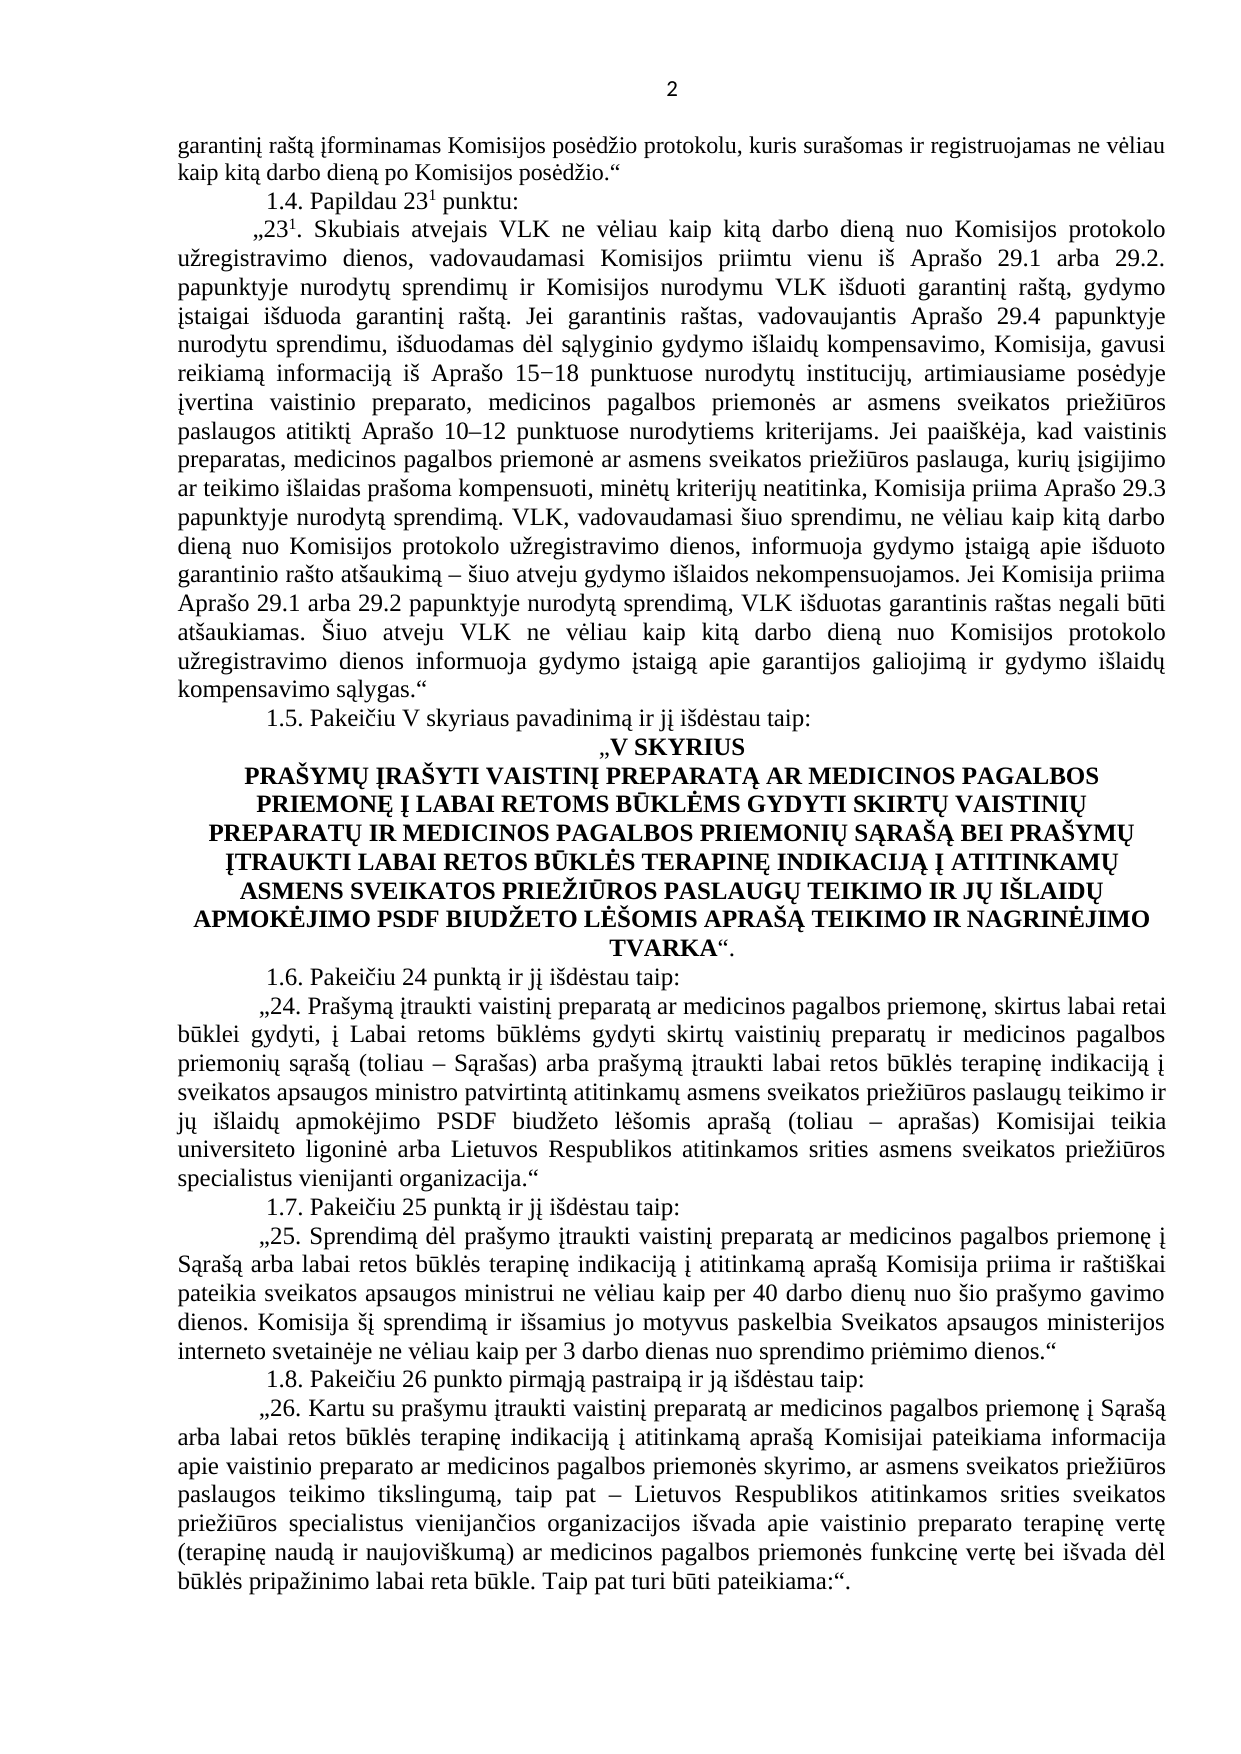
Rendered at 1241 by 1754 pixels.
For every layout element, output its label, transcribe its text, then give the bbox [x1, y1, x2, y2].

text 1.5. Pakeičiu V skyriaus pavadinimą ir jį išdėstau taip: [177, 703, 1137, 732]
text 1.7. Pakeičiu 25 punktą ir jį išdėstau taip: [177, 1192, 1137, 1221]
text „V SKYRIUS [177, 732, 1167, 761]
text „25. Sprendimą dėl prašymo įtraukti vaistinį preparatą ar medicinos pagalbos priemonę į Sąrašą arba labai retos būklės terapinę indikaciją į atitinkamą aprašą Komisija priima ir raštiškai pateikia sveikatos apsaugos ministrui ne vėliau kaip per 40 darbo dienų nuo šio prašymo gavimo dienos. Komisija šį sprendimą ir išsamius jo motyvus paskelbia Sveikatos apsaugos ministerijos interneto svetainėje ne vėliau kaip per 3 darbo dienas nuo sprendimo priėmimo dienos.“ [177, 1221, 1167, 1364]
text 1.4. Papildau 231 punktu: [177, 186, 1137, 214]
text 1.6. Pakeičiu 24 punktą ir jį išdėstau taip: [177, 962, 1137, 991]
text „24. Prašymą įtraukti vaistinį preparatą ar medicinos pagalbos priemonę, skirtus labai retai būklei gydyti, į Labai retoms būklėms gydyti skirtų vaistinių preparatų ir medicinos pagalbos priemonių sąrašą (toliau – Sąrašas) arba prašymą įtraukti labai retos būklės terapinę indikaciją į sveikatos apsaugos ministro patvirtintą atitinkamų asmens sveikatos priežiūros paslaugų teikimo ir jų išlaidų apmokėjimo PSDF biudžeto lėšomis aprašą (toliau – aprašas) Komisijai teikia universiteto ligoninė arba Lietuvos Respublikos atitinkamos srities asmens sveikatos priežiūros specialistus vienijanti organizacija.“ [177, 991, 1167, 1192]
text PRAŠYMŲ ĮRAŠYTI VAISTINĮ PREPARATĄ AR MEDICINOS PAGALBOS PRIEMONĘ Į LABAI RETOMS BŪKLĖMS GYDYTI SKIRTŲ VAISTINIŲ PREPARATŲ IR MEDICINOS PAGALBOS PRIEMONIŲ SĄRAŠĄ BEI PRAŠYMŲ ĮTRAUKTI LABAI RETOS BŪKLĖS TERAPINĘ INDIKACIJĄ Į ATITINKAMŲ ASMENS SVEIKATOS PRIEŽIŪROS PASLAUGŲ TEIKIMO IR JŲ IŠLAIDŲ APMOKĖJIMO PSDF BIUDŽETO LĖŠOMIS APRAŠĄ TEIKIMO IR NAGRINĖJIMO TVARKA“. [177, 761, 1167, 962]
text „231. Skubiais atvejais VLK ne vėliau kaip kitą darbo dieną nuo Komisijos protokolo užregistravimo dienos, vadovaudamasi Komisijos priimtu vienu iš Aprašo 29.1 arba 29.2. papunktyje nurodytų sprendimų ir Komisijos nurodymu VLK išduoti garantinį raštą, gydymo įstaigai išduoda garantinį raštą. Jei garantinis raštas, vadovaujantis Aprašo 29.4 papunktyje nurodytu sprendimu, išduodamas dėl sąlyginio gydymo išlaidų kompensavimo, Komisija, gavusi reikiamą informaciją iš Aprašo 15−18 punktuose nurodytų institucijų, artimiausiame posėdyje įvertina vaistinio preparato, medicinos pagalbos priemonės ar asmens sveikatos priežiūros paslaugos atitiktį Aprašo 10–12 punktuose nurodytiems kriterijams. Jei paaiškėja, kad vaistinis preparatas, medicinos pagalbos priemonė ar asmens sveikatos priežiūros paslauga, kurių įsigijimo ar teikimo išlaidas prašoma kompensuoti, minėtų kriterijų neatitinka, Komisija priima Aprašo 29.3 papunktyje nurodytą sprendimą. VLK, vadovaudamasi šiuo sprendimu, ne vėliau kaip kitą darbo dieną nuo Komisijos protokolo užregistravimo dienos, informuoja gydymo įstaigą apie išduoto garantinio rašto atšaukimą – šiuo atveju gydymo išlaidos nekompensuojamos. Jei Komisija priima Aprašo 29.1 arba 29.2 papunktyje nurodytą sprendimą, VLK išduotas garantinis raštas negali būti atšaukiamas. Šiuo atveju VLK ne vėliau kaip kitą darbo dieną nuo Komisijos protokolo užregistravimo dienos informuoja gydymo įstaigą apie garantijos galiojimą ir gydymo išlaidų kompensavimo sąlygas.“ [177, 214, 1167, 703]
text garantinį raštą įforminamas Komisijos posėdžio protokolu, kuris surašomas ir registruojamas ne vėliau kaip kitą darbo dieną po Komisijos posėdžio.“ [177, 131, 1167, 186]
text „26. Kartu su prašymu įtraukti vaistinį preparatą ar medicinos pagalbos priemonę į Sąrašą arba labai retos būklės terapinę indikaciją į atitinkamą aprašą Komisijai pateikiama informacija apie vaistinio preparato ar medicinos pagalbos priemonės skyrimo, ar asmens sveikatos priežiūros paslaugos teikimo tikslingumą, taip pat – Lietuvos Respublikos atitinkamos srities sveikatos priežiūros specialistus vienijančios organizacijos išvada apie vaistinio preparato terapinę vertę (terapinę naudą ir naujoviškumą) ar medicinos pagalbos priemonės funkcinę vertę bei išvada dėl būklės pripažinimo labai reta būkle. Taip pat turi būti pateikiama:“. [177, 1393, 1167, 1594]
text 1.8. Pakeičiu 26 punkto pirmąją pastraipą ir ją išdėstau taip: [177, 1364, 1137, 1393]
